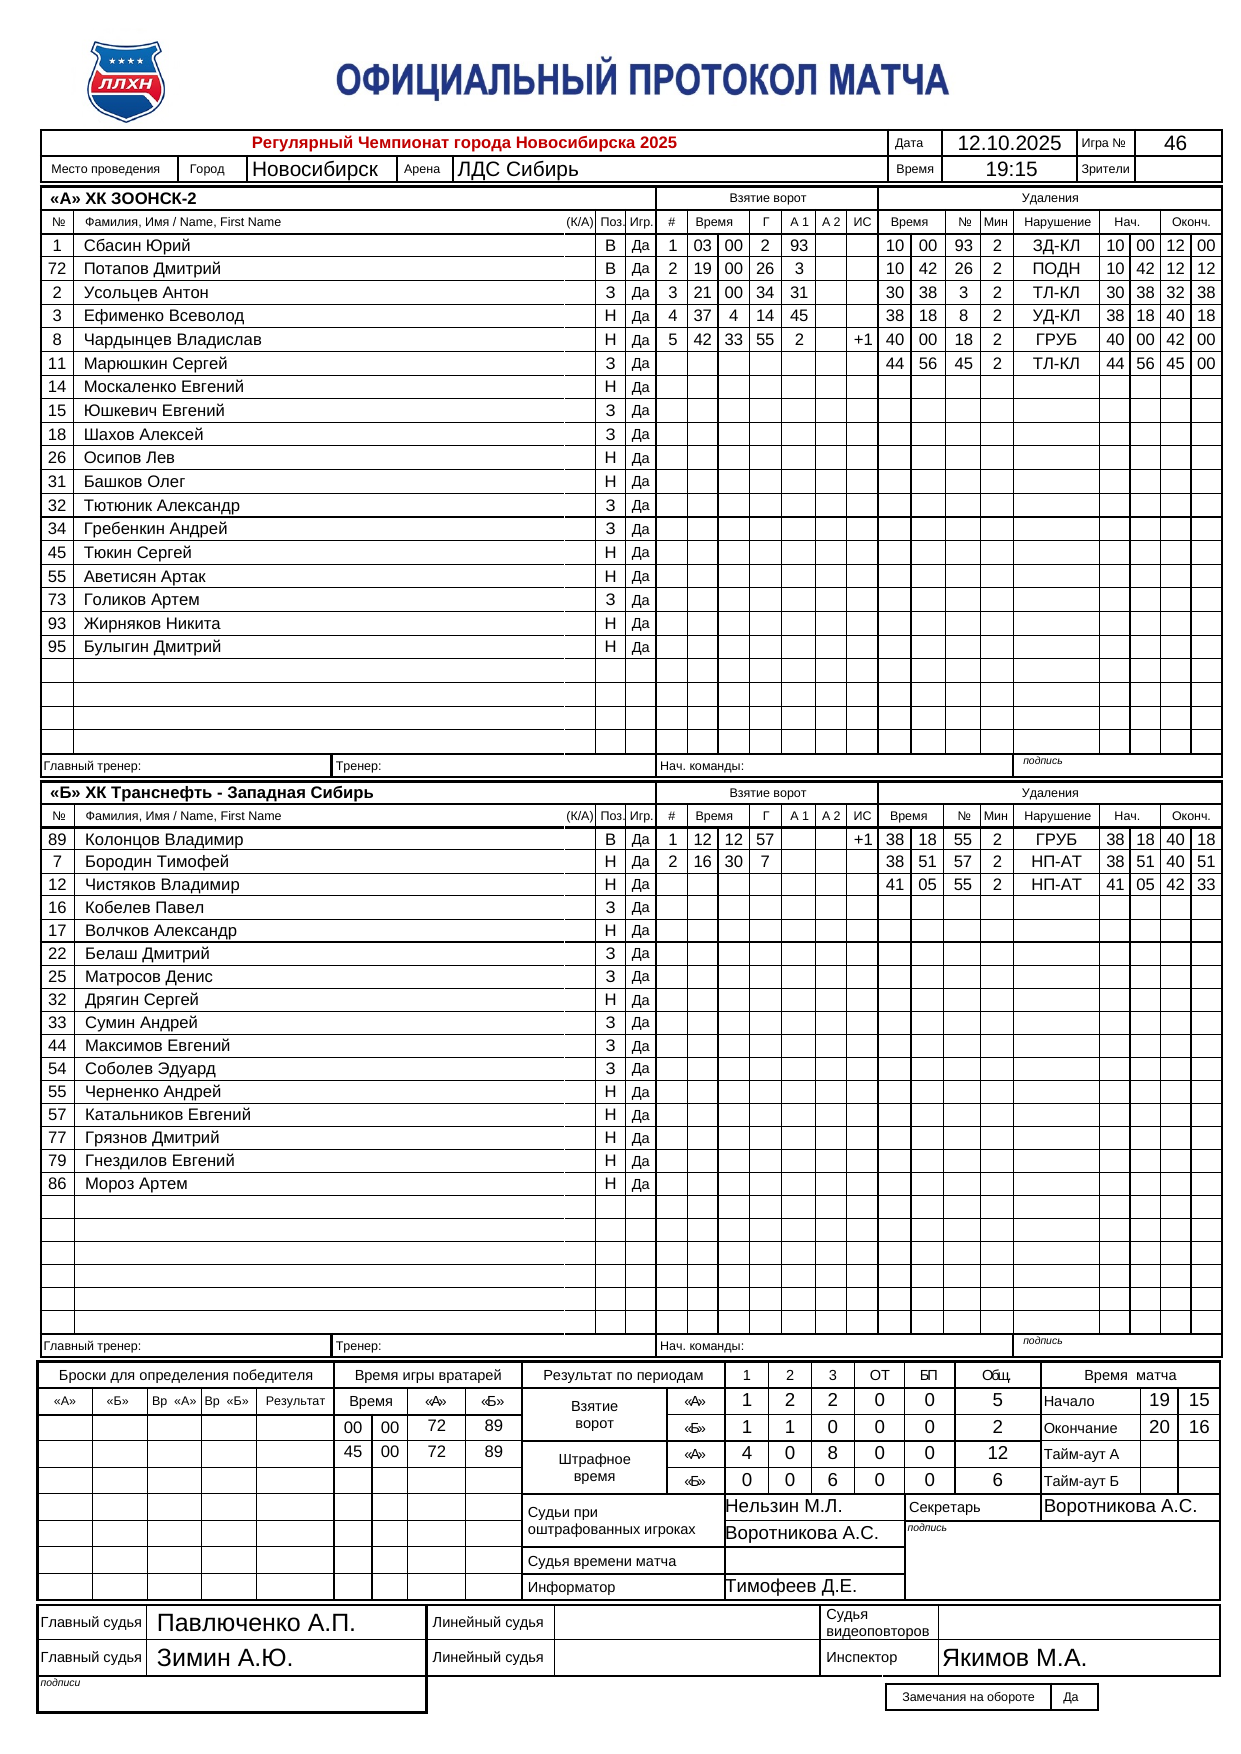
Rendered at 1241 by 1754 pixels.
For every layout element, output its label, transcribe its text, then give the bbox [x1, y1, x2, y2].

table_cell 51 [1131, 850, 1160, 872]
table_cell [1161, 659, 1190, 682]
table_cell [688, 874, 717, 895]
table_cell 12 [1161, 235, 1190, 256]
table_cell [912, 896, 943, 918]
table_cell [879, 920, 910, 941]
table_cell [1100, 1104, 1129, 1126]
table_cell [1161, 636, 1190, 658]
table_cell Н [596, 541, 625, 564]
table_header ОТ [855, 1363, 904, 1387]
table_cell [883, 1677, 1220, 1681]
table_cell [912, 399, 945, 422]
table_cell [912, 470, 945, 493]
table_cell [816, 874, 846, 895]
table_cell 1 [769, 1415, 811, 1440]
table_cell 93 [42, 612, 73, 634]
table_cell [1014, 1311, 1099, 1333]
table_cell [816, 494, 846, 516]
table_cell 33 [1192, 874, 1221, 895]
table_cell [657, 541, 687, 564]
table_cell Н [596, 1104, 625, 1126]
table_cell [1100, 683, 1129, 706]
table_cell [981, 920, 1013, 941]
table_cell [847, 399, 877, 422]
table_cell [1100, 943, 1129, 964]
table_cell 1 [657, 235, 687, 256]
table_cell 32 [42, 989, 74, 1011]
table_cell [75, 1196, 564, 1218]
table_cell Линейный судья [428, 1640, 554, 1675]
table_cell Гребенкин Андрей [74, 518, 564, 540]
table_header Удаления [879, 783, 1221, 803]
table_cell 30 [879, 281, 910, 303]
table_cell [257, 1468, 333, 1493]
table_cell 14 [750, 305, 781, 327]
table_cell [912, 1242, 943, 1264]
table_cell [782, 423, 815, 445]
table_cell 00 [719, 257, 749, 280]
table_cell [946, 423, 980, 445]
table_cell 00 [1131, 328, 1160, 351]
table_cell [373, 1521, 407, 1546]
table_cell 42 [1161, 328, 1190, 351]
table_cell [1192, 1104, 1221, 1126]
table_cell [39, 1574, 92, 1599]
table_cell [657, 565, 687, 587]
table_cell [1192, 1150, 1221, 1172]
table_cell Мин [981, 805, 1013, 826]
table_cell Москаленко Евгений [74, 376, 564, 398]
table_cell [1192, 1127, 1221, 1149]
table_cell [912, 1311, 943, 1333]
table_cell [565, 518, 595, 540]
table_cell [1161, 896, 1190, 918]
table_cell 2 [657, 257, 687, 280]
table_cell [946, 494, 980, 516]
table_cell 19 [688, 257, 717, 280]
table_cell [657, 1265, 687, 1287]
table_cell [719, 659, 749, 682]
table_cell 25 [42, 966, 74, 987]
table_cell [1192, 446, 1221, 469]
table_cell [565, 730, 595, 753]
table_cell [816, 305, 846, 327]
table_cell 26 [42, 446, 73, 469]
table_cell Судья времени матча [523, 1548, 724, 1573]
table_cell [657, 1058, 687, 1079]
table_cell [565, 829, 595, 849]
table_cell [816, 659, 846, 682]
table_cell Аветисян Артак [74, 565, 564, 587]
table_cell «А» [408, 1389, 465, 1413]
table_cell [1161, 470, 1190, 493]
table_cell [565, 565, 595, 587]
table_cell [1161, 1058, 1190, 1079]
table_cell (К/А) [565, 211, 595, 233]
table_cell [944, 966, 980, 987]
table_cell [688, 989, 717, 1011]
table_cell [879, 423, 910, 445]
table_cell [408, 1521, 465, 1546]
table_cell Да [626, 446, 655, 469]
table_cell Потапов Дмитрий [74, 257, 564, 280]
table_cell Да [626, 376, 655, 398]
table_cell [750, 541, 781, 564]
table_cell [946, 518, 980, 540]
table_cell [782, 966, 815, 987]
table_cell [944, 1058, 980, 1079]
table_cell [847, 446, 877, 469]
table_cell [1131, 636, 1160, 658]
table_cell [847, 1219, 877, 1241]
table_cell [1161, 920, 1190, 941]
table_cell [782, 896, 815, 918]
table_cell [1192, 399, 1221, 422]
table_cell [944, 1012, 980, 1033]
table_cell [816, 470, 846, 493]
table_cell Да [626, 541, 655, 564]
table_cell [719, 565, 749, 587]
table_cell [688, 352, 717, 374]
table_cell Н [596, 1081, 625, 1103]
table_cell В [596, 829, 625, 849]
table_cell [981, 376, 1013, 398]
table_cell [626, 1311, 655, 1333]
table_cell 89 [42, 829, 74, 849]
table_cell З [596, 494, 625, 516]
table_cell 26 [946, 257, 980, 280]
table_cell [1192, 1035, 1221, 1057]
table_cell Секретарь [906, 1495, 1040, 1520]
table_cell [719, 683, 749, 706]
table_cell [847, 1035, 877, 1057]
table_cell [847, 1081, 877, 1103]
table_cell Время [879, 805, 943, 826]
table_cell 44 [1100, 352, 1129, 374]
table_cell 2 [981, 257, 1013, 280]
table_cell [74, 707, 564, 729]
table_cell Кобелев Павел [75, 896, 564, 918]
table_cell [847, 707, 877, 729]
table_cell [74, 659, 564, 682]
table_cell Гнездилов Евгений [75, 1150, 564, 1172]
table_cell [565, 683, 595, 706]
table_cell Да [626, 1173, 655, 1195]
table_cell [75, 1265, 564, 1287]
table_cell 38 [879, 850, 910, 872]
table_cell [335, 1547, 371, 1573]
table_cell 2 [981, 328, 1013, 351]
table_cell 05 [1131, 874, 1160, 895]
table_cell [565, 707, 595, 729]
table_cell [782, 399, 815, 422]
table_cell [1192, 541, 1221, 564]
table_cell [944, 1311, 980, 1333]
table_cell [816, 896, 846, 918]
table_cell Да [626, 470, 655, 493]
table_cell [1014, 1058, 1099, 1079]
table_cell [626, 1265, 655, 1287]
table_cell [944, 1242, 980, 1264]
table_cell [879, 1196, 910, 1218]
table_cell [981, 588, 1013, 611]
table_cell [565, 896, 595, 918]
table_cell [944, 896, 980, 918]
table_cell [565, 1035, 595, 1057]
table_cell [42, 730, 73, 753]
table_cell [657, 1242, 687, 1264]
table_cell [688, 1127, 717, 1149]
table_cell подписи [39, 1677, 425, 1711]
table_cell [1161, 612, 1190, 634]
table_cell [847, 659, 877, 682]
table_cell Сумин Андрей [75, 1012, 564, 1033]
table_cell 18 [946, 328, 980, 351]
table_cell [42, 707, 73, 729]
table_cell [1161, 1035, 1190, 1057]
table_cell Н [596, 1150, 625, 1172]
table_cell [782, 943, 815, 964]
table_cell [1131, 730, 1160, 753]
table_cell [847, 1288, 877, 1310]
table_cell [946, 683, 980, 706]
table_cell [981, 1288, 1013, 1310]
table_cell Г [750, 805, 781, 826]
table_cell [912, 1265, 943, 1287]
table_cell [1161, 518, 1190, 540]
table_cell [148, 1441, 201, 1467]
table_cell 00 [1192, 352, 1221, 374]
table_cell 0 [905, 1468, 954, 1493]
table_cell [750, 423, 781, 445]
table_cell 10 [879, 257, 910, 280]
table_cell 12 [1192, 257, 1221, 280]
table_cell [879, 636, 910, 658]
table_cell 00 [719, 235, 749, 256]
table_cell Время [335, 1389, 407, 1413]
table_cell [750, 730, 781, 753]
table_cell Время [688, 211, 749, 233]
table_cell [596, 1288, 625, 1310]
table_header 12.10.2025 [943, 131, 1076, 155]
table_cell 34 [42, 518, 73, 540]
table_cell [912, 1081, 943, 1103]
table_cell [1131, 1219, 1160, 1241]
table_cell [847, 896, 877, 918]
table_cell [1161, 1127, 1190, 1149]
table_cell [719, 612, 749, 634]
table_cell [1014, 966, 1099, 987]
table_cell [688, 399, 717, 422]
table_cell [1136, 157, 1221, 181]
table_cell [782, 565, 815, 587]
table_cell [847, 850, 877, 872]
table_cell [816, 446, 846, 469]
table_cell [726, 1548, 904, 1573]
table_cell Марюшкин Сергей [74, 352, 564, 374]
table_cell [596, 683, 625, 706]
table_cell 55 [42, 565, 73, 587]
table_cell [1161, 1012, 1190, 1033]
table_cell 0 [905, 1442, 954, 1467]
table_cell [1014, 494, 1099, 516]
table_cell [1161, 423, 1190, 445]
table_cell [944, 1288, 980, 1310]
table_cell Да [626, 1081, 655, 1103]
table_cell [782, 683, 815, 706]
table_cell [657, 612, 687, 634]
table_cell Арена [398, 157, 452, 181]
table_cell 38 [1100, 829, 1129, 849]
table_cell [565, 399, 595, 422]
table_cell [782, 1242, 815, 1264]
table_cell 57 [42, 1104, 74, 1126]
table_cell [847, 235, 877, 256]
table_cell [912, 518, 945, 540]
table_cell [1131, 541, 1160, 564]
table_cell [879, 659, 910, 682]
table_cell [688, 707, 717, 729]
table_cell ТЛ-КЛ [1014, 352, 1099, 374]
table_cell 40 [1161, 829, 1190, 849]
table_cell [847, 1150, 877, 1172]
table_cell 10 [1100, 235, 1129, 256]
table_cell [782, 1104, 815, 1126]
table_cell 40 [879, 328, 910, 351]
table_cell [847, 612, 877, 634]
table_cell Усольцев Антон [74, 281, 564, 303]
table_cell [657, 376, 687, 398]
table_cell [816, 1265, 846, 1287]
table_cell [1161, 989, 1190, 1011]
table_cell [782, 1058, 815, 1079]
table_cell [750, 920, 781, 941]
table_cell 19:15 [943, 157, 1076, 181]
table_cell [565, 305, 595, 327]
table_cell [1100, 1035, 1129, 1057]
table_cell Нач. команды: [657, 1335, 1012, 1356]
table_header Да [1052, 1685, 1097, 1709]
table_cell Н [596, 305, 625, 327]
table_cell [1014, 1035, 1099, 1057]
table_cell [408, 1574, 465, 1599]
table_cell [1100, 1173, 1129, 1195]
table_cell Тютюник Александр [74, 494, 564, 516]
table_cell [1131, 518, 1160, 540]
table_cell [1014, 1265, 1099, 1287]
table_cell [981, 1311, 1013, 1333]
table_cell З [596, 943, 625, 964]
table_cell [257, 1441, 333, 1467]
table_cell Взятие ворот [523, 1389, 666, 1440]
table_cell 18 [912, 829, 943, 849]
table_cell [1100, 494, 1129, 516]
table_cell ЛДС Сибирь [454, 157, 887, 181]
table_cell 38 [879, 829, 910, 849]
table_cell [1014, 659, 1099, 682]
table_cell 38 [1100, 305, 1129, 327]
table_cell В [596, 235, 625, 256]
table_cell [257, 1574, 333, 1599]
table_cell Да [626, 850, 655, 872]
table_cell Мин [981, 211, 1013, 233]
table_cell 10 [1100, 257, 1129, 280]
table_cell [981, 1150, 1013, 1172]
table_cell Соболев Эдуард [75, 1058, 564, 1079]
table_cell [719, 920, 749, 941]
table_cell 16 [42, 896, 74, 918]
table_cell [626, 659, 655, 682]
table_cell [912, 1035, 943, 1057]
table_cell [750, 1173, 781, 1195]
table_cell [565, 1058, 595, 1079]
table_cell [1161, 1311, 1190, 1333]
table_cell Тренер: [333, 755, 655, 776]
table_cell [466, 1547, 521, 1573]
table_cell Н [596, 1173, 625, 1195]
table_cell 0 [769, 1468, 811, 1493]
table_cell [565, 1173, 595, 1195]
table_cell [879, 1104, 910, 1126]
table_cell [782, 659, 815, 682]
table_cell [1100, 612, 1129, 634]
table_cell [74, 730, 564, 753]
table_cell [565, 328, 595, 351]
table_cell [93, 1521, 147, 1546]
table_cell [93, 1468, 147, 1493]
table_cell [657, 446, 687, 469]
table_cell [565, 636, 595, 658]
table_cell [1192, 659, 1221, 682]
table_cell 45 [1161, 352, 1190, 374]
table_cell Да [626, 565, 655, 587]
table_cell [1100, 1127, 1129, 1149]
table_cell [148, 1547, 201, 1573]
table_cell Осипов Лев [74, 446, 564, 469]
table_cell [1161, 1173, 1190, 1195]
table_cell [1014, 707, 1099, 729]
table_cell А 2 [816, 211, 846, 233]
table_header Взятие ворот [657, 188, 877, 209]
table_cell [1131, 1012, 1160, 1033]
table_cell 03 [688, 235, 717, 256]
table_cell З [596, 1058, 625, 1079]
table_cell [879, 1311, 910, 1333]
table_cell [879, 565, 910, 587]
table_cell [816, 541, 846, 564]
table_cell Штрафное время [523, 1442, 666, 1493]
table_cell [1192, 1265, 1221, 1287]
table_cell [816, 636, 846, 658]
table_cell [657, 943, 687, 964]
table_cell ГРУБ [1014, 328, 1099, 351]
table_cell 31 [782, 281, 815, 303]
table_cell [816, 399, 846, 422]
table_cell В [596, 257, 625, 280]
table_cell [750, 494, 781, 516]
table_cell [1192, 1081, 1221, 1103]
table_cell Тимофеев Д.Е. [726, 1575, 904, 1599]
table_cell 95 [42, 636, 73, 658]
table_cell Нач. [1100, 211, 1160, 233]
table_cell [688, 1012, 717, 1033]
table_cell [565, 1242, 595, 1264]
table_cell 51 [912, 850, 943, 872]
table_cell [981, 612, 1013, 634]
table_cell [688, 730, 717, 753]
table_cell 42 [688, 328, 717, 351]
table_cell [688, 659, 717, 682]
table_cell [816, 1173, 846, 1195]
table_cell [626, 707, 655, 729]
table_cell 56 [1131, 352, 1160, 374]
table_cell [596, 1219, 625, 1241]
table_cell [657, 989, 687, 1011]
table_cell [981, 1058, 1013, 1079]
table_cell [847, 874, 877, 895]
table_cell [782, 494, 815, 516]
table_cell [981, 966, 1013, 987]
table_cell [782, 636, 815, 658]
table_cell [1100, 588, 1129, 611]
table_cell [1100, 707, 1129, 729]
table_cell [912, 1012, 943, 1033]
table_cell Время [889, 157, 941, 181]
table_cell [202, 1416, 256, 1440]
table_cell Мороз Артем [75, 1173, 564, 1195]
table_cell [912, 920, 943, 941]
table_cell [981, 636, 1013, 658]
table_cell Н [596, 636, 625, 658]
table_cell Нарушение [1014, 211, 1099, 233]
table_cell [1100, 565, 1129, 587]
table_cell [847, 683, 877, 706]
table_cell [981, 730, 1013, 753]
table_cell [912, 494, 945, 516]
table_cell [782, 1219, 815, 1241]
table_cell Катальников Евгений [75, 1104, 564, 1126]
table_cell ИС [847, 211, 877, 233]
table_header «А» ХК ЗООНСК-2 [42, 188, 655, 209]
table_cell 38 [1100, 850, 1129, 872]
table_cell [657, 352, 687, 374]
table_cell Время [879, 211, 945, 233]
table_cell [688, 896, 717, 918]
table_cell [1014, 989, 1099, 1011]
table_cell Н [596, 874, 625, 895]
table_cell 72 [408, 1416, 465, 1440]
table_cell [1192, 989, 1221, 1011]
table_cell [596, 1265, 625, 1287]
table_cell 40 [1100, 328, 1129, 351]
table_cell [981, 423, 1013, 445]
table_cell +1 [847, 328, 877, 351]
table_cell [847, 588, 877, 611]
table_cell [1100, 541, 1129, 564]
table_cell 45 [782, 305, 815, 327]
table_cell [879, 989, 910, 1011]
table_cell [1014, 588, 1099, 611]
table_cell [688, 446, 717, 469]
table_cell [1100, 659, 1129, 682]
table_cell 00 [373, 1441, 407, 1467]
table_cell [750, 1219, 781, 1241]
table_cell [912, 1058, 943, 1079]
table_cell [750, 1035, 781, 1057]
table_cell [719, 943, 749, 964]
table_cell [912, 636, 945, 658]
table_cell Нельзин М.Л. [726, 1495, 904, 1520]
table_cell [750, 636, 781, 658]
table_cell [565, 1127, 595, 1149]
table_cell Вр «А» [148, 1389, 201, 1413]
table_cell 18 [1131, 829, 1160, 849]
table_cell [782, 541, 815, 564]
table_cell [1131, 1196, 1160, 1218]
table_cell [782, 1311, 815, 1333]
table_cell 7 [42, 850, 74, 872]
table_cell +1 [847, 829, 877, 849]
table_cell [847, 1127, 877, 1149]
table_cell [719, 1265, 749, 1287]
table_cell [1131, 896, 1160, 918]
table_cell [816, 1196, 846, 1218]
table_cell [657, 730, 687, 753]
table_cell [782, 1081, 815, 1103]
table_cell ГРУБ [1014, 829, 1099, 849]
table_cell 0 [855, 1415, 904, 1440]
table_cell [1131, 1265, 1160, 1287]
table_cell [1100, 1196, 1129, 1218]
table_cell [719, 399, 749, 422]
table_cell [981, 399, 1013, 422]
table_cell 55 [750, 328, 781, 351]
table_header Замечания на обороте [887, 1685, 1050, 1709]
table_cell 73 [42, 588, 73, 611]
table_cell [1192, 636, 1221, 658]
table_cell [1192, 966, 1221, 987]
table_cell [565, 352, 595, 374]
table_cell 12 [42, 874, 74, 895]
table_cell НП-АТ [1014, 850, 1099, 872]
table_cell [816, 612, 846, 634]
table_cell [981, 683, 1013, 706]
table_cell [688, 966, 717, 987]
table_cell [1131, 470, 1160, 493]
table_cell [847, 1242, 877, 1264]
table_cell Судья видеоповторов [821, 1606, 938, 1639]
table_cell 16 [1179, 1415, 1219, 1440]
table_cell 8 [42, 328, 73, 351]
table_cell 55 [944, 874, 980, 895]
table_cell [879, 1173, 910, 1195]
table_cell 12 [719, 829, 749, 849]
table_cell 17 [42, 920, 74, 941]
table_cell 72 [42, 257, 73, 280]
table_cell 6 [812, 1468, 854, 1493]
table_header Игра № [1078, 131, 1134, 155]
table_cell 0 [855, 1442, 904, 1467]
table_cell [816, 989, 846, 1011]
table_cell А 1 [782, 211, 815, 233]
table_cell [596, 730, 625, 753]
table_cell Да [626, 636, 655, 658]
table_cell Тюкин Сергей [74, 541, 564, 564]
table_header Удаления [879, 188, 1221, 209]
table_cell [782, 1265, 815, 1287]
table_cell [879, 1150, 910, 1172]
table_cell ТЛ-КЛ [1014, 281, 1099, 303]
table_cell Начало [1042, 1389, 1140, 1413]
table_cell Да [626, 399, 655, 422]
table_cell НП-АТ [1014, 874, 1099, 895]
table_cell [750, 399, 781, 422]
table_cell [1014, 1012, 1099, 1033]
table_cell [1192, 1173, 1221, 1195]
table_cell [1014, 565, 1099, 587]
table_cell 2 [812, 1389, 854, 1413]
table_cell [750, 1081, 781, 1103]
table_cell [596, 659, 625, 682]
table_cell [148, 1494, 201, 1520]
table_cell [816, 966, 846, 987]
table_cell [944, 1173, 980, 1195]
table_cell [847, 257, 877, 280]
table_cell [75, 1242, 564, 1264]
table_cell [719, 1104, 749, 1126]
table_cell Волчков Александр [75, 920, 564, 941]
table_cell Да [626, 257, 655, 280]
table_cell Тайм-аут Б [1042, 1468, 1140, 1493]
table_cell [750, 376, 781, 398]
table_cell [1192, 730, 1221, 753]
table_cell [565, 612, 595, 634]
table_cell [373, 1574, 407, 1599]
table_cell Башков Олег [74, 470, 564, 493]
table_cell [688, 920, 717, 941]
table_cell Нарушение [1014, 805, 1099, 826]
table_cell [466, 1521, 521, 1546]
table_cell [847, 1058, 877, 1079]
table_cell [75, 1311, 564, 1333]
table_cell Белаш Дмитрий [75, 943, 564, 964]
table_cell 44 [42, 1035, 74, 1057]
table_cell [1014, 1127, 1099, 1149]
table_cell [847, 494, 877, 516]
table_cell [626, 1196, 655, 1218]
table_cell [596, 707, 625, 729]
table_cell [719, 636, 749, 658]
table_cell [879, 446, 910, 469]
table_cell «Б» [668, 1468, 724, 1493]
table_cell [408, 1547, 465, 1573]
table_cell [750, 1265, 781, 1287]
table_cell [1131, 1311, 1160, 1333]
table_cell [879, 707, 910, 729]
table_cell [782, 707, 815, 729]
table_cell [1014, 1196, 1099, 1218]
table_cell [1014, 896, 1099, 918]
table_cell Да [626, 423, 655, 445]
table_cell [944, 1127, 980, 1149]
table_cell [944, 1196, 980, 1218]
table_header «Б» ХК Транснефть - Западная Сибирь [42, 783, 655, 803]
table_cell 2 [981, 305, 1013, 327]
table_cell [688, 494, 717, 516]
table_cell [1192, 1196, 1221, 1218]
table_cell [719, 966, 749, 987]
table_cell [335, 1574, 371, 1599]
table_cell [750, 966, 781, 987]
table_cell [466, 1468, 521, 1493]
table_cell 0 [769, 1442, 811, 1467]
table_cell Главный тренер: [42, 755, 330, 776]
table_cell Тайм-аут А [1042, 1441, 1140, 1467]
table_cell [257, 1416, 333, 1440]
table_cell [1014, 1150, 1099, 1172]
table_cell [719, 376, 749, 398]
table_cell [847, 1196, 877, 1218]
table_cell [1161, 399, 1190, 422]
table_cell 15 [1179, 1389, 1219, 1413]
table_cell 18 [912, 305, 945, 327]
table_cell 38 [1131, 281, 1160, 303]
table_cell Колонцов Владимир [75, 829, 564, 849]
table_cell Да [626, 588, 655, 611]
table_cell [782, 850, 815, 872]
table_cell [1014, 399, 1099, 422]
table_cell [1014, 730, 1099, 753]
table_cell [657, 1012, 687, 1033]
table_cell Да [626, 1150, 655, 1172]
table_cell 89 [466, 1416, 521, 1440]
table_cell 2 [657, 850, 687, 872]
table_cell [750, 565, 781, 587]
table_cell [719, 1012, 749, 1033]
table_cell [688, 376, 717, 398]
table_cell [750, 1127, 781, 1149]
table_cell [946, 588, 980, 611]
table_cell 3 [782, 257, 815, 280]
table_cell [1161, 707, 1190, 729]
table_cell [565, 494, 595, 516]
table_cell [565, 1012, 595, 1033]
table_cell Да [626, 352, 655, 374]
table_cell З [596, 399, 625, 422]
table_cell 42 [1161, 874, 1190, 895]
table_cell [719, 588, 749, 611]
table_cell [466, 1494, 521, 1520]
table_cell [1014, 1104, 1099, 1126]
table_cell З [596, 281, 625, 303]
table_cell [750, 588, 781, 611]
table_cell 16 [688, 850, 717, 872]
table_cell [565, 1265, 595, 1287]
table_cell [657, 1311, 687, 1333]
table_cell 57 [750, 829, 781, 849]
table_cell [816, 328, 846, 351]
table_cell 93 [946, 235, 980, 256]
table_cell Зимин А.Ю. [147, 1640, 425, 1675]
table_cell [981, 1265, 1013, 1287]
table_cell Да [626, 829, 655, 849]
table_cell Да [626, 1035, 655, 1057]
table_cell [719, 518, 749, 540]
table_cell [1014, 1173, 1099, 1195]
table_cell 0 [905, 1415, 954, 1440]
table_cell [1192, 565, 1221, 587]
table_cell Поз. [596, 805, 625, 826]
table_cell 18 [1131, 305, 1160, 327]
table_cell Шахов Алексей [74, 423, 564, 445]
table_cell [981, 1173, 1013, 1195]
table_cell [750, 470, 781, 493]
table_cell [816, 920, 846, 941]
table_cell Да [626, 896, 655, 918]
table_cell 26 [750, 257, 781, 280]
table_cell [565, 989, 595, 1011]
table_cell 34 [750, 281, 781, 303]
table_cell [879, 730, 910, 753]
table_cell 00 [1131, 235, 1160, 256]
table_cell [912, 588, 945, 611]
table_cell [1014, 470, 1099, 493]
table_header 46 [1136, 131, 1221, 155]
table_cell 00 [1192, 328, 1221, 351]
table_cell [816, 518, 846, 540]
table_cell 54 [42, 1058, 74, 1079]
table_cell [657, 588, 687, 611]
table_cell [1131, 1081, 1160, 1103]
table_cell [782, 1127, 815, 1149]
table_cell [565, 966, 595, 987]
table_cell [688, 1219, 717, 1241]
table_cell 2 [769, 1389, 811, 1413]
table_cell [688, 541, 717, 564]
table_cell [335, 1521, 371, 1546]
table_cell [1131, 943, 1160, 964]
table_cell [565, 1150, 595, 1172]
table_cell 18 [1192, 829, 1221, 849]
table_cell [719, 1219, 749, 1241]
table_cell [879, 683, 910, 706]
table_cell [1192, 423, 1221, 445]
table_cell 45 [335, 1441, 371, 1467]
table_cell 5 [657, 328, 687, 351]
table_cell Н [596, 1127, 625, 1149]
table_cell [879, 1288, 910, 1310]
table_cell [1192, 376, 1221, 398]
table_cell [847, 730, 877, 753]
table_cell [719, 896, 749, 918]
table_cell «А» [668, 1389, 724, 1413]
table_cell Фамилия, Имя / Name, First Name [74, 211, 565, 233]
table_cell [1131, 1104, 1160, 1126]
table_cell [816, 565, 846, 587]
table_cell [944, 920, 980, 941]
table_cell Фамилия, Имя / Name, First Name [75, 805, 565, 826]
table_cell [879, 470, 910, 493]
table_cell З [596, 896, 625, 918]
table_cell З [596, 1035, 625, 1057]
table_cell [750, 518, 781, 540]
table_cell [1100, 518, 1129, 540]
table_cell [148, 1468, 201, 1493]
table_cell Да [626, 305, 655, 327]
table_cell [847, 518, 877, 540]
table_cell [657, 1104, 687, 1126]
table_cell [912, 565, 945, 587]
table_cell [1099, 1682, 1220, 1711]
table_header 2 [769, 1363, 811, 1387]
table_cell [719, 541, 749, 564]
table_cell [39, 1547, 92, 1573]
table_cell [565, 588, 595, 611]
table_cell 41 [879, 874, 910, 895]
table_cell [879, 1242, 910, 1264]
table_cell Н [596, 920, 625, 941]
table_cell [946, 730, 980, 753]
table_cell Инспектор [821, 1640, 938, 1675]
table_cell Нач. команды: [657, 755, 1012, 776]
table_cell [565, 541, 595, 564]
table_cell [202, 1574, 256, 1599]
table_cell [816, 730, 846, 753]
table_cell [408, 1468, 465, 1493]
table_cell [981, 1219, 1013, 1241]
table_cell Новосибирск [248, 157, 396, 181]
table_cell [912, 541, 945, 564]
table_cell [847, 943, 877, 964]
table_cell 2 [981, 235, 1013, 256]
table_cell [981, 494, 1013, 516]
table_cell Да [626, 518, 655, 540]
table_cell [1161, 1219, 1190, 1241]
table_cell [946, 565, 980, 587]
table_cell [847, 1012, 877, 1033]
table_cell 8 [812, 1442, 854, 1467]
table_cell [1014, 1288, 1099, 1310]
table_cell Н [596, 376, 625, 398]
table_cell [335, 1494, 371, 1520]
table_cell [1014, 446, 1099, 469]
table_cell [688, 612, 717, 634]
table_cell 2 [981, 829, 1013, 849]
table_cell [93, 1494, 147, 1520]
table_cell [816, 1242, 846, 1264]
table_cell 7 [750, 850, 781, 872]
table_cell [1131, 376, 1160, 398]
table_cell Воротникова А.С. [726, 1521, 904, 1546]
table_cell [816, 707, 846, 729]
table_cell 41 [1100, 874, 1129, 895]
table_cell [912, 1173, 943, 1195]
table_cell [1100, 1219, 1129, 1241]
table_cell [688, 1288, 717, 1310]
table_cell 0 [812, 1415, 854, 1440]
table_cell 6 [956, 1468, 1040, 1493]
table_cell Воротникова А.С. [1042, 1495, 1219, 1520]
table_cell 32 [1161, 281, 1190, 303]
table_cell [565, 376, 595, 398]
table_cell 3 [42, 305, 73, 327]
table_cell Дрягин Сергей [75, 989, 564, 1011]
table_cell [750, 1242, 781, 1264]
table_cell [1014, 612, 1099, 634]
table_header Регулярный Чемпионат города Новосибирска 2025 [42, 131, 887, 155]
table_header 1 [726, 1363, 768, 1387]
table_cell [750, 1058, 781, 1079]
table_cell [565, 1196, 595, 1218]
table_cell [719, 1196, 749, 1218]
table_cell [657, 423, 687, 445]
table_cell ПОДН [1014, 257, 1099, 280]
table_cell [981, 1012, 1013, 1033]
table_cell [1131, 494, 1160, 516]
table_cell 2 [750, 235, 781, 256]
table_cell [688, 423, 717, 445]
table_cell [657, 1173, 687, 1195]
table_cell [202, 1521, 256, 1546]
table_cell [688, 1242, 717, 1264]
table_cell 2 [981, 352, 1013, 374]
table_cell Жирняков Никита [74, 612, 564, 634]
table_cell [750, 943, 781, 964]
table_cell [93, 1441, 147, 1467]
table_cell Да [626, 612, 655, 634]
table_cell [879, 1127, 910, 1149]
table_cell 0 [726, 1468, 768, 1493]
table_cell [202, 1441, 256, 1467]
table_cell 55 [944, 829, 980, 849]
table_cell [1131, 1288, 1160, 1310]
table_cell [1192, 920, 1221, 941]
table_cell [1014, 683, 1099, 706]
table_cell [981, 1196, 1013, 1218]
table_cell [1131, 683, 1160, 706]
table_cell [1192, 470, 1221, 493]
table_cell 18 [42, 423, 73, 445]
table_cell № [42, 211, 73, 233]
table_cell [816, 1081, 846, 1103]
table_cell Бородин Тимофей [75, 850, 564, 872]
table_cell [944, 1265, 980, 1287]
table_cell [1161, 588, 1190, 611]
table_cell [93, 1547, 147, 1573]
table_cell [1131, 446, 1160, 469]
table_cell [946, 612, 980, 634]
table_cell З [596, 352, 625, 374]
table_cell [1100, 896, 1129, 918]
table_cell [257, 1494, 333, 1520]
table_cell [257, 1521, 333, 1546]
table_cell [944, 1035, 980, 1057]
table_cell [1014, 518, 1099, 540]
table_cell Да [626, 1058, 655, 1079]
table_cell [719, 470, 749, 493]
table_cell [1131, 1058, 1160, 1079]
table_cell [688, 1265, 717, 1287]
table_cell Место проведения [42, 157, 177, 181]
table_cell [657, 874, 687, 895]
table_cell [335, 1468, 371, 1493]
table_cell [626, 730, 655, 753]
table_cell [1014, 1242, 1099, 1264]
table_cell [912, 966, 943, 987]
table_cell [657, 707, 687, 729]
table_cell 1 [726, 1415, 768, 1440]
table_cell [1014, 943, 1099, 964]
table_cell 93 [782, 235, 815, 256]
table_cell З [596, 1012, 625, 1033]
table_cell 2 [981, 281, 1013, 303]
table_cell [750, 1196, 781, 1218]
table_cell [565, 1288, 595, 1310]
table_cell [565, 1081, 595, 1103]
table_cell 0 [905, 1389, 954, 1413]
table_cell [847, 470, 877, 493]
table_cell 4 [719, 305, 749, 327]
table_cell [816, 1058, 846, 1079]
table_cell [981, 565, 1013, 587]
table_cell [148, 1521, 201, 1546]
table_cell Да [626, 943, 655, 964]
table_cell Голиков Артем [74, 588, 564, 611]
table_cell Юшкевич Евгений [74, 399, 564, 422]
table_cell [782, 989, 815, 1011]
table_cell [981, 446, 1013, 469]
table_cell [657, 966, 687, 987]
table_cell [912, 730, 945, 753]
table_cell [782, 352, 815, 374]
table_cell [1131, 659, 1160, 682]
table_cell [657, 1219, 687, 1241]
table_cell [782, 376, 815, 398]
table_cell [719, 352, 749, 374]
table_cell [1100, 1265, 1129, 1287]
table_cell [1192, 896, 1221, 918]
table_cell 22 [42, 943, 74, 964]
table_cell [688, 470, 717, 493]
table_cell [1131, 1242, 1160, 1264]
table_cell № [944, 805, 980, 826]
table_cell [816, 588, 846, 611]
table_cell [39, 1416, 92, 1440]
table_cell [657, 494, 687, 516]
table_cell [657, 1150, 687, 1172]
table_cell [688, 588, 717, 611]
table_cell 5 [956, 1389, 1040, 1413]
table_cell [879, 1081, 910, 1103]
table_cell № [42, 805, 74, 826]
table_cell Да [626, 1104, 655, 1126]
table_cell [719, 423, 749, 445]
table_cell [782, 518, 815, 540]
table_cell [879, 612, 910, 634]
table_header Дата [889, 131, 941, 155]
table_cell [719, 1035, 749, 1057]
table_cell [782, 1288, 815, 1310]
table_cell З [596, 588, 625, 611]
table_cell 51 [1192, 850, 1221, 872]
table_cell [879, 376, 910, 398]
table_cell [596, 1311, 625, 1333]
table_cell [912, 376, 945, 398]
table_cell [944, 943, 980, 964]
table_cell 33 [719, 328, 749, 351]
table_cell [1179, 1441, 1219, 1467]
table_cell [879, 943, 910, 964]
table_cell [719, 730, 749, 753]
table_cell 18 [1192, 305, 1221, 327]
table_cell [1100, 1288, 1129, 1310]
table_cell [626, 1288, 655, 1310]
table_cell [946, 707, 980, 729]
table_cell [782, 920, 815, 941]
table_cell [912, 1150, 943, 1172]
table_cell [1141, 1441, 1177, 1467]
table_cell [1100, 920, 1129, 941]
table_cell Нач. [1100, 805, 1160, 826]
table_cell [847, 1265, 877, 1287]
table_cell Н [596, 850, 625, 872]
table_cell [912, 1288, 943, 1310]
table_cell [912, 446, 945, 469]
table_cell З [596, 423, 625, 445]
table_cell [782, 446, 815, 469]
table_cell [1192, 683, 1221, 706]
table_cell [1161, 730, 1190, 753]
table_cell [1192, 1058, 1221, 1079]
table_header Результат по периодам [523, 1363, 724, 1387]
table_cell Г [750, 211, 781, 233]
table_cell [750, 1288, 781, 1310]
table_cell Чардынцев Владислав [74, 328, 564, 351]
table_cell [1100, 399, 1129, 422]
table_cell [719, 494, 749, 516]
table_cell [1161, 943, 1190, 964]
table_cell [1161, 446, 1190, 469]
table_cell 19 [1141, 1389, 1177, 1413]
table_cell [373, 1468, 407, 1493]
table_cell 89 [466, 1441, 521, 1467]
table_cell [912, 612, 945, 634]
table_cell [981, 707, 1013, 729]
table_cell Чистяков Владимир [75, 874, 564, 895]
table_cell Оконч. [1161, 805, 1221, 826]
table_cell Оконч. [1161, 211, 1221, 233]
table_cell Да [626, 966, 655, 987]
table_cell [626, 1242, 655, 1264]
table_cell Н [596, 612, 625, 634]
table_cell 86 [42, 1173, 74, 1195]
table_cell [1131, 1173, 1160, 1195]
table_cell 12 [956, 1442, 1040, 1467]
table_cell [719, 446, 749, 469]
table_cell [1131, 989, 1160, 1011]
table_cell [816, 1311, 846, 1333]
table_cell [657, 920, 687, 941]
table_cell Булыгин Дмитрий [74, 636, 564, 658]
table_cell Зрители [1078, 157, 1134, 181]
table_cell [719, 707, 749, 729]
table_cell 00 [912, 235, 945, 256]
table_cell [1161, 1150, 1190, 1172]
table_cell [75, 1219, 564, 1241]
table_cell [565, 874, 595, 895]
table_cell [1161, 1104, 1190, 1126]
table_cell [1014, 1081, 1099, 1103]
table_cell [1100, 1311, 1129, 1333]
table_cell [1100, 1012, 1129, 1033]
table_cell [946, 376, 980, 398]
table_cell 15 [42, 399, 73, 422]
table_cell [202, 1494, 256, 1520]
table_cell [555, 1606, 819, 1639]
table_cell [1131, 1127, 1160, 1149]
table_cell [1192, 518, 1221, 540]
table_cell Н [596, 328, 625, 351]
table_cell [912, 707, 945, 729]
table_cell подпись [906, 1522, 1219, 1599]
table_cell [847, 920, 877, 941]
table_cell [981, 896, 1013, 918]
table_cell Да [626, 1127, 655, 1149]
table_cell Главный судья [39, 1640, 146, 1675]
table_cell Главный тренер: [42, 1335, 330, 1356]
table_cell [42, 659, 73, 682]
table_cell [981, 1127, 1013, 1149]
table_cell [93, 1574, 147, 1599]
table_cell [719, 1150, 749, 1172]
table_cell [816, 943, 846, 964]
table_cell ЗД-КЛ [1014, 235, 1099, 256]
table_cell [1192, 588, 1221, 611]
table_cell [879, 1058, 910, 1079]
table_cell [42, 1311, 74, 1333]
table_cell «Б» [668, 1415, 724, 1440]
table_cell [1161, 1081, 1190, 1103]
table_cell [1131, 966, 1160, 987]
table_cell [1161, 1242, 1190, 1264]
table_cell [257, 1547, 333, 1573]
table_cell [981, 541, 1013, 564]
table_cell [565, 470, 595, 493]
table_cell [816, 281, 846, 303]
table_cell [1100, 1150, 1129, 1172]
table_cell 1 [42, 235, 73, 256]
table_cell [688, 1035, 717, 1057]
table_cell [42, 1288, 74, 1310]
table_cell [1100, 1242, 1129, 1264]
table_cell [688, 1196, 717, 1218]
table_cell [750, 989, 781, 1011]
table_cell 00 [1192, 235, 1221, 256]
table_cell [847, 1173, 877, 1195]
table_cell [981, 1104, 1013, 1126]
table_cell 31 [42, 470, 73, 493]
table_cell [946, 399, 980, 422]
table_cell [688, 1150, 717, 1172]
table_cell [657, 518, 687, 540]
table_cell 4 [657, 305, 687, 327]
table_cell 1 [726, 1389, 768, 1413]
table_cell [39, 1468, 92, 1493]
table_cell (К/А) [565, 805, 595, 826]
table_cell [981, 1081, 1013, 1103]
table_cell Результат [257, 1389, 333, 1413]
table_cell Игр. [626, 211, 655, 233]
table_cell 12 [688, 829, 717, 849]
table_cell [782, 470, 815, 493]
table_cell [1161, 1288, 1190, 1310]
table_cell [1014, 423, 1099, 445]
table_cell [688, 1058, 717, 1079]
table_cell 0 [855, 1468, 904, 1493]
table_cell [1192, 1012, 1221, 1033]
table_cell [1192, 1242, 1221, 1264]
table_cell [1141, 1468, 1177, 1493]
table_cell 10 [879, 235, 910, 256]
table_cell [1161, 565, 1190, 587]
table_cell [879, 966, 910, 987]
table_cell 2 [981, 850, 1013, 872]
table_cell Максимов Евгений [75, 1035, 564, 1057]
table_cell [912, 1104, 943, 1126]
table_cell [626, 1219, 655, 1241]
table_cell [42, 1196, 74, 1218]
table_cell [1131, 612, 1160, 634]
table_cell [816, 376, 846, 398]
table_cell [847, 423, 877, 445]
table_cell 40 [1161, 305, 1190, 327]
table_cell [657, 1081, 687, 1103]
table_cell [912, 683, 945, 706]
table_cell # [657, 805, 687, 826]
table_cell 2 [782, 328, 815, 351]
table_cell [657, 659, 687, 682]
table_cell [1014, 1219, 1099, 1241]
table_cell 05 [912, 874, 943, 895]
table_cell [782, 612, 815, 634]
table_cell [466, 1574, 521, 1599]
table_cell [816, 352, 846, 374]
table_cell [596, 1196, 625, 1218]
table_cell [75, 1288, 564, 1310]
table_cell [42, 683, 73, 706]
table_cell [657, 1196, 687, 1218]
table_cell 30 [719, 850, 749, 872]
table_cell 4 [726, 1442, 768, 1467]
table_cell [719, 1173, 749, 1195]
table_cell [565, 659, 595, 682]
table_cell «А» [668, 1442, 724, 1467]
table_cell Да [626, 494, 655, 516]
table_cell [879, 1265, 910, 1287]
table_cell [847, 541, 877, 564]
table_cell 11 [42, 352, 73, 374]
table_cell [1179, 1468, 1219, 1493]
table_cell [816, 423, 846, 445]
table_cell [719, 1288, 749, 1310]
table_cell [39, 1441, 92, 1467]
table_cell [847, 281, 877, 303]
table_cell [1192, 1288, 1221, 1310]
table_cell [657, 636, 687, 658]
table_cell [39, 1494, 92, 1520]
table_cell [1192, 612, 1221, 634]
table_cell [202, 1468, 256, 1493]
table_cell 45 [42, 541, 73, 564]
table_cell [565, 920, 595, 941]
table_cell [981, 518, 1013, 540]
table_header Время матча [1042, 1363, 1219, 1387]
table_cell 55 [42, 1081, 74, 1103]
table_cell [847, 352, 877, 374]
table_cell [1192, 943, 1221, 964]
table_cell [1014, 376, 1099, 398]
table_cell [1131, 399, 1160, 422]
table_cell [782, 1173, 815, 1195]
table_cell Н [596, 470, 625, 493]
table_cell 38 [1192, 281, 1221, 303]
table_cell Н [596, 989, 625, 1011]
table_cell [750, 874, 781, 895]
table_cell [1100, 446, 1129, 469]
table_cell [816, 850, 846, 872]
table_cell [565, 446, 595, 469]
table_cell [750, 683, 781, 706]
table_cell [750, 1012, 781, 1033]
table_cell [373, 1494, 407, 1520]
table_cell [816, 683, 846, 706]
table_cell 44 [879, 352, 910, 374]
table_cell [719, 1081, 749, 1103]
table_cell [555, 1640, 819, 1675]
table_cell 38 [912, 281, 945, 303]
table_cell 72 [408, 1441, 465, 1467]
table_cell Окончание [1042, 1415, 1140, 1440]
table_cell [946, 541, 980, 564]
table_cell 00 [373, 1416, 407, 1440]
table_cell 2 [956, 1415, 1040, 1440]
picture [5, 28, 1179, 129]
table_cell [981, 943, 1013, 964]
table_cell [944, 1104, 980, 1126]
table_cell [847, 376, 877, 398]
table_cell 00 [335, 1416, 371, 1440]
table_cell [1014, 541, 1099, 564]
table_cell [1161, 541, 1190, 564]
table_cell [565, 235, 595, 256]
table_cell [879, 1035, 910, 1057]
table_cell [816, 829, 846, 849]
table_cell [408, 1494, 465, 1520]
table_cell [719, 989, 749, 1011]
table_cell З [596, 518, 625, 540]
table_cell [1100, 1058, 1129, 1079]
table_cell Павлюченко А.П. [147, 1606, 425, 1639]
table_cell [981, 1242, 1013, 1264]
table_cell [782, 1150, 815, 1172]
table_cell [782, 1035, 815, 1057]
table_cell [657, 683, 687, 706]
table_cell 56 [912, 352, 945, 374]
table_cell Черненко Андрей [75, 1081, 564, 1103]
table_header БП [905, 1363, 954, 1387]
table_cell 57 [944, 850, 980, 872]
table_cell 21 [688, 281, 717, 303]
table_cell [657, 896, 687, 918]
table_cell [1192, 1311, 1221, 1333]
table_cell [1161, 376, 1190, 398]
table_cell [1192, 1219, 1221, 1241]
table_cell [657, 1035, 687, 1057]
table_cell [912, 989, 943, 1011]
table_cell [1131, 588, 1160, 611]
table_cell 30 [1100, 281, 1129, 303]
table_cell [688, 1173, 717, 1195]
table_cell [939, 1606, 1219, 1639]
table_cell [373, 1547, 407, 1573]
table_cell [879, 399, 910, 422]
table_cell [565, 1311, 595, 1333]
table_cell [946, 470, 980, 493]
table_cell [719, 874, 749, 895]
table_cell Да [626, 328, 655, 351]
table_cell 45 [946, 352, 980, 374]
table_cell [74, 683, 564, 706]
table_cell [1161, 966, 1190, 987]
table_cell А 2 [816, 805, 846, 826]
table_cell [816, 257, 846, 280]
table_cell [1131, 565, 1160, 587]
table_cell [565, 281, 595, 303]
table_cell [688, 1104, 717, 1126]
table_cell [688, 1311, 717, 1333]
table_cell [847, 989, 877, 1011]
table_cell [1161, 683, 1190, 706]
table_cell [946, 636, 980, 658]
table_cell [847, 966, 877, 987]
table_cell Вр «Б» [202, 1389, 256, 1413]
table_cell «А» [39, 1389, 92, 1413]
table_cell [1100, 1081, 1129, 1103]
table_cell 77 [42, 1127, 74, 1149]
table_cell ИС [847, 805, 877, 826]
table_cell [39, 1521, 92, 1546]
table_cell [946, 659, 980, 682]
table_cell 0 [855, 1389, 904, 1413]
table_cell [428, 1677, 882, 1711]
table_cell 3 [946, 281, 980, 303]
table_cell [750, 352, 781, 374]
table_cell Игр. [626, 805, 655, 826]
table_cell [1131, 920, 1160, 941]
table_cell [657, 1127, 687, 1149]
table_cell [912, 943, 943, 964]
table_cell «Б » [466, 1389, 521, 1413]
table_cell [565, 943, 595, 964]
table_cell 2 [981, 874, 1013, 895]
table_cell [912, 423, 945, 445]
table_cell Да [626, 989, 655, 1011]
table_cell Информатор [523, 1575, 724, 1599]
table_cell [816, 1288, 846, 1310]
table_cell А 1 [782, 805, 815, 826]
table_header Броски для определения победителя [39, 1363, 333, 1387]
table_cell [816, 1012, 846, 1033]
table_cell З [596, 966, 625, 987]
table_cell Да [626, 281, 655, 303]
table_cell [750, 659, 781, 682]
table_cell 1 [657, 829, 687, 849]
table_header 3 [812, 1363, 854, 1387]
table_cell [565, 1104, 595, 1126]
table_cell № [946, 211, 980, 233]
table_cell [981, 659, 1013, 682]
table_cell [688, 683, 717, 706]
table_header Общ. [956, 1363, 1040, 1387]
table_cell [847, 1104, 877, 1126]
table_cell [879, 1012, 910, 1033]
table_cell [657, 1288, 687, 1310]
table_cell [1131, 707, 1160, 729]
table_cell [1131, 1035, 1160, 1057]
table_cell [202, 1547, 256, 1573]
table_cell Н [596, 565, 625, 587]
table_cell [1014, 636, 1099, 658]
table_cell 37 [688, 305, 717, 327]
table_cell [148, 1574, 201, 1599]
table_cell 3 [657, 281, 687, 303]
table_cell [1100, 423, 1129, 445]
table_cell [879, 518, 910, 540]
table_cell [1161, 1265, 1190, 1287]
table_cell [879, 588, 910, 611]
table_cell 42 [912, 257, 945, 280]
table_cell [688, 1081, 717, 1103]
table_cell [750, 1150, 781, 1172]
table_cell 2 [42, 281, 73, 303]
table_cell [879, 1219, 910, 1241]
table_cell [750, 612, 781, 634]
table_cell [688, 565, 717, 587]
table_cell Ефименко Всеволод [74, 305, 564, 327]
table_cell Да [626, 1012, 655, 1033]
table_cell [981, 470, 1013, 493]
table_cell Грязнов Дмитрий [75, 1127, 564, 1149]
table_cell Да [626, 920, 655, 941]
table_cell [719, 1242, 749, 1264]
table_cell [1192, 494, 1221, 516]
table_cell [847, 636, 877, 658]
table_cell Тренер: [333, 1335, 655, 1356]
table_cell [816, 1035, 846, 1057]
table_cell [93, 1416, 147, 1440]
table_cell Да [626, 235, 655, 256]
table_cell [1014, 920, 1099, 941]
table_cell 40 [1161, 850, 1190, 872]
table_cell Поз. [596, 211, 625, 233]
table_cell [879, 494, 910, 516]
table_cell [782, 1012, 815, 1033]
table_cell Якимов М.А. [939, 1640, 1219, 1675]
table_cell [750, 707, 781, 729]
table_cell [1161, 1196, 1190, 1218]
table_cell [816, 1127, 846, 1149]
table_cell [750, 1311, 781, 1333]
table_cell [847, 565, 877, 587]
table_cell [1100, 376, 1129, 398]
table_cell [688, 636, 717, 658]
table_cell [1131, 1150, 1160, 1172]
table_cell [1100, 989, 1129, 1011]
table_cell [688, 518, 717, 540]
table_cell Линейный судья [428, 1606, 554, 1639]
table_cell [42, 1242, 74, 1264]
table_cell [657, 399, 687, 422]
table_cell [782, 588, 815, 611]
table_cell [626, 683, 655, 706]
table_cell [565, 1219, 595, 1241]
table_cell Главный судья [39, 1606, 146, 1639]
table_cell [1100, 730, 1129, 753]
table_cell [782, 730, 815, 753]
table_cell # [657, 211, 687, 233]
table_cell [750, 1104, 781, 1126]
table_cell [596, 1242, 625, 1264]
table_cell [912, 659, 945, 682]
table_cell [719, 1311, 749, 1333]
table_cell [816, 1104, 846, 1126]
table_cell [565, 850, 595, 872]
table_cell [944, 1081, 980, 1103]
table_cell [782, 829, 815, 849]
table_cell [1192, 707, 1221, 729]
table_cell УД-КЛ [1014, 305, 1099, 327]
table_cell [816, 235, 846, 256]
table_cell [750, 446, 781, 469]
table_cell [42, 1265, 74, 1287]
table_cell [1131, 423, 1160, 445]
table_cell Н [596, 446, 625, 469]
table_cell 32 [42, 494, 73, 516]
table_cell [42, 1219, 74, 1241]
table_cell 14 [42, 376, 73, 398]
table_cell [148, 1416, 201, 1440]
table_cell 33 [42, 1012, 74, 1033]
table_cell [1161, 494, 1190, 516]
table_cell [847, 1311, 877, 1333]
table_cell Судьи при оштрафованных игроках [523, 1495, 724, 1546]
table_cell [944, 1150, 980, 1172]
table_cell [981, 989, 1013, 1011]
table_cell 38 [879, 305, 910, 327]
table_cell [719, 1058, 749, 1079]
table_cell [565, 423, 595, 445]
table_cell [782, 1196, 815, 1218]
table_cell [912, 1127, 943, 1149]
table_cell [565, 257, 595, 280]
table_cell [879, 896, 910, 918]
table_cell [719, 1127, 749, 1149]
table_cell [879, 541, 910, 564]
table_cell [782, 874, 815, 895]
table_cell [981, 1035, 1013, 1057]
table_cell подпись [1014, 1335, 1221, 1356]
table_cell 00 [719, 281, 749, 303]
table_cell [912, 1219, 943, 1241]
table_cell «Б» [93, 1389, 147, 1413]
table_cell Время [688, 805, 749, 826]
table_cell Сбасин Юрий [74, 235, 564, 256]
table_cell [750, 896, 781, 918]
table_cell [1100, 966, 1129, 987]
table_cell 79 [42, 1150, 74, 1172]
table_cell [912, 1196, 943, 1218]
table_cell 42 [1131, 257, 1160, 280]
table_cell [944, 1219, 980, 1241]
table_cell Да [626, 874, 655, 895]
table_cell [657, 470, 687, 493]
table_cell 00 [912, 328, 945, 351]
table_cell [1100, 470, 1129, 493]
table_header Время игры вратарей [335, 1363, 521, 1387]
table_cell [1100, 636, 1129, 658]
table_cell 20 [1141, 1415, 1177, 1440]
table_header Взятие ворот [657, 783, 877, 803]
table_cell [847, 305, 877, 327]
table_cell 12 [1161, 257, 1190, 280]
table_cell Матросов Денис [75, 966, 564, 987]
table_cell [944, 989, 980, 1011]
table_cell Город [179, 157, 246, 181]
table_cell [816, 1150, 846, 1172]
table_cell 8 [946, 305, 980, 327]
table_cell [816, 1219, 846, 1241]
table_cell подпись [1014, 755, 1221, 776]
table_cell [946, 446, 980, 469]
table_cell [688, 943, 717, 964]
